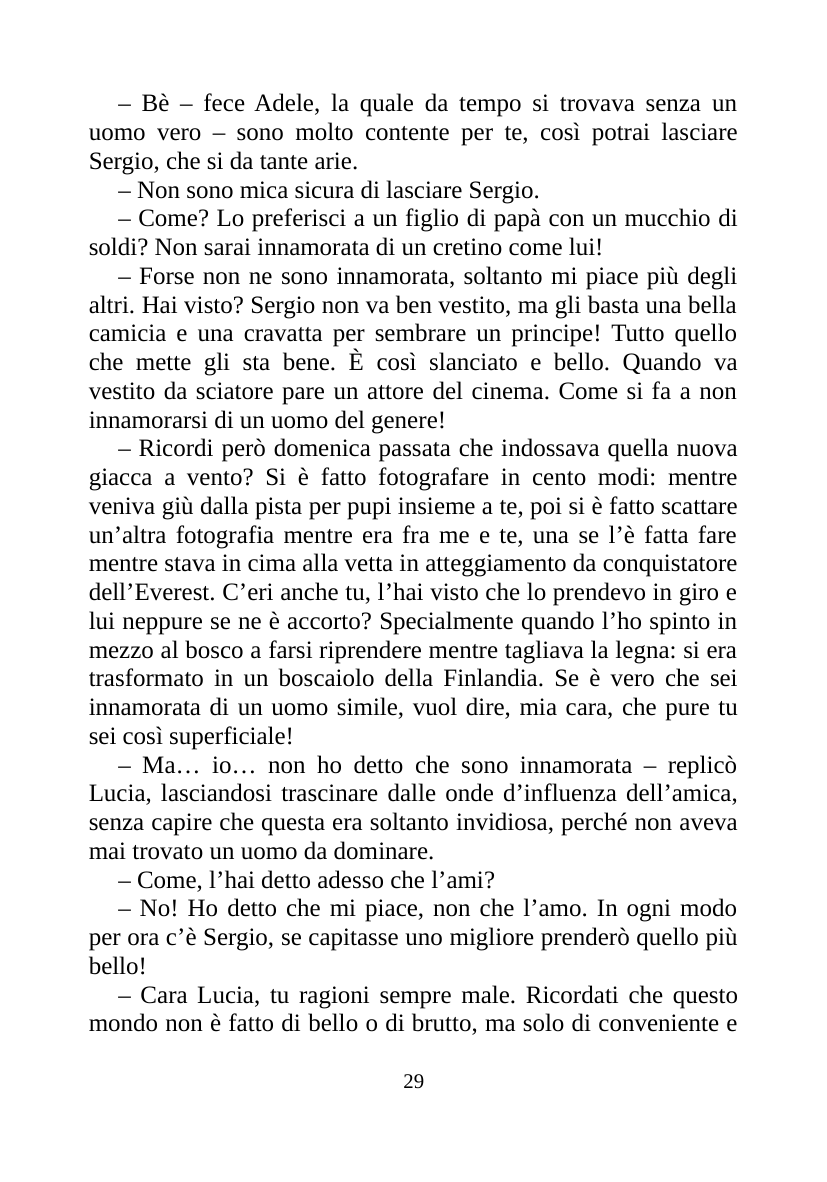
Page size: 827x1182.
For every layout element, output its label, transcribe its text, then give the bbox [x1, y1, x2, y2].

text – Forse non ne sono innamorata, soltanto mi piace più degli altri. Hai visto? Sergio non va ben vestito, ma gli basta una bella camicia e una cravatta per sembrare un principe! Tutto quello che mette gli sta bene. È così slanciato e bello. Quando va vestito da sciatore pare un attore del cinema. Come si fa a non innamorarsi di un uomo del genere! [88, 261, 738, 433]
text – Cara Lucia, tu ragioni sempre male. Ricordati che questo mondo non è fatto di bello o di brutto, ma solo di conveniente e [88, 980, 738, 1037]
text – Non sono mica sicura di lasciare Sergio. [88, 175, 738, 203]
text – Ricordi però domenica passata che indossava quella nuova giacca a vento? Si è fatto fotografare in cento modi: mentre veniva giù dalla pista per pupi insieme a te, poi si è fatto scattare un’altra fotografia mentre era fra me e te, una se l’è fatta fare mentre stava in cima alla vetta in atteggiamento da conquistatore dell’Everest. C’eri anche tu, l’hai visto che lo prendevo in giro e lui neppure se ne è accorto? Specialmente quando l’ho spinto in mezzo al bosco a farsi riprendere mentre tagliava la legna: si era trasformato in un boscaiolo della Finlandia. Se è vero che sei innamorata di un uomo simile, vuol dire, mia cara, che pure tu sei così superficiale! [88, 433, 738, 750]
text – Bè – fece Adele, la quale da tempo si trovava senza un uomo vero – sono molto contente per te, così potrai lasciare Sergio, che si da tante arie. [88, 88, 738, 175]
text – No! Ho detto che mi piace, non che l’amo. In ogni modo per ora c’è Sergio, se capitasse uno migliore prenderò quello più bello! [88, 893, 738, 980]
text – Ma… io… non ho detto che sono innamorata – replicò Lucia, lasciandosi trascinare dalle onde d’influenza dell’amica, senza capire che questa era soltanto invidiosa, perché non aveva mai trovato un uomo da dominare. [88, 750, 738, 865]
text – Come, l’hai detto adesso che l’ami? [88, 865, 738, 893]
text – Come? Lo preferisci a un figlio di papà con un mucchio di soldi? Non sarai innamorata di un cretino come lui! [88, 203, 738, 261]
